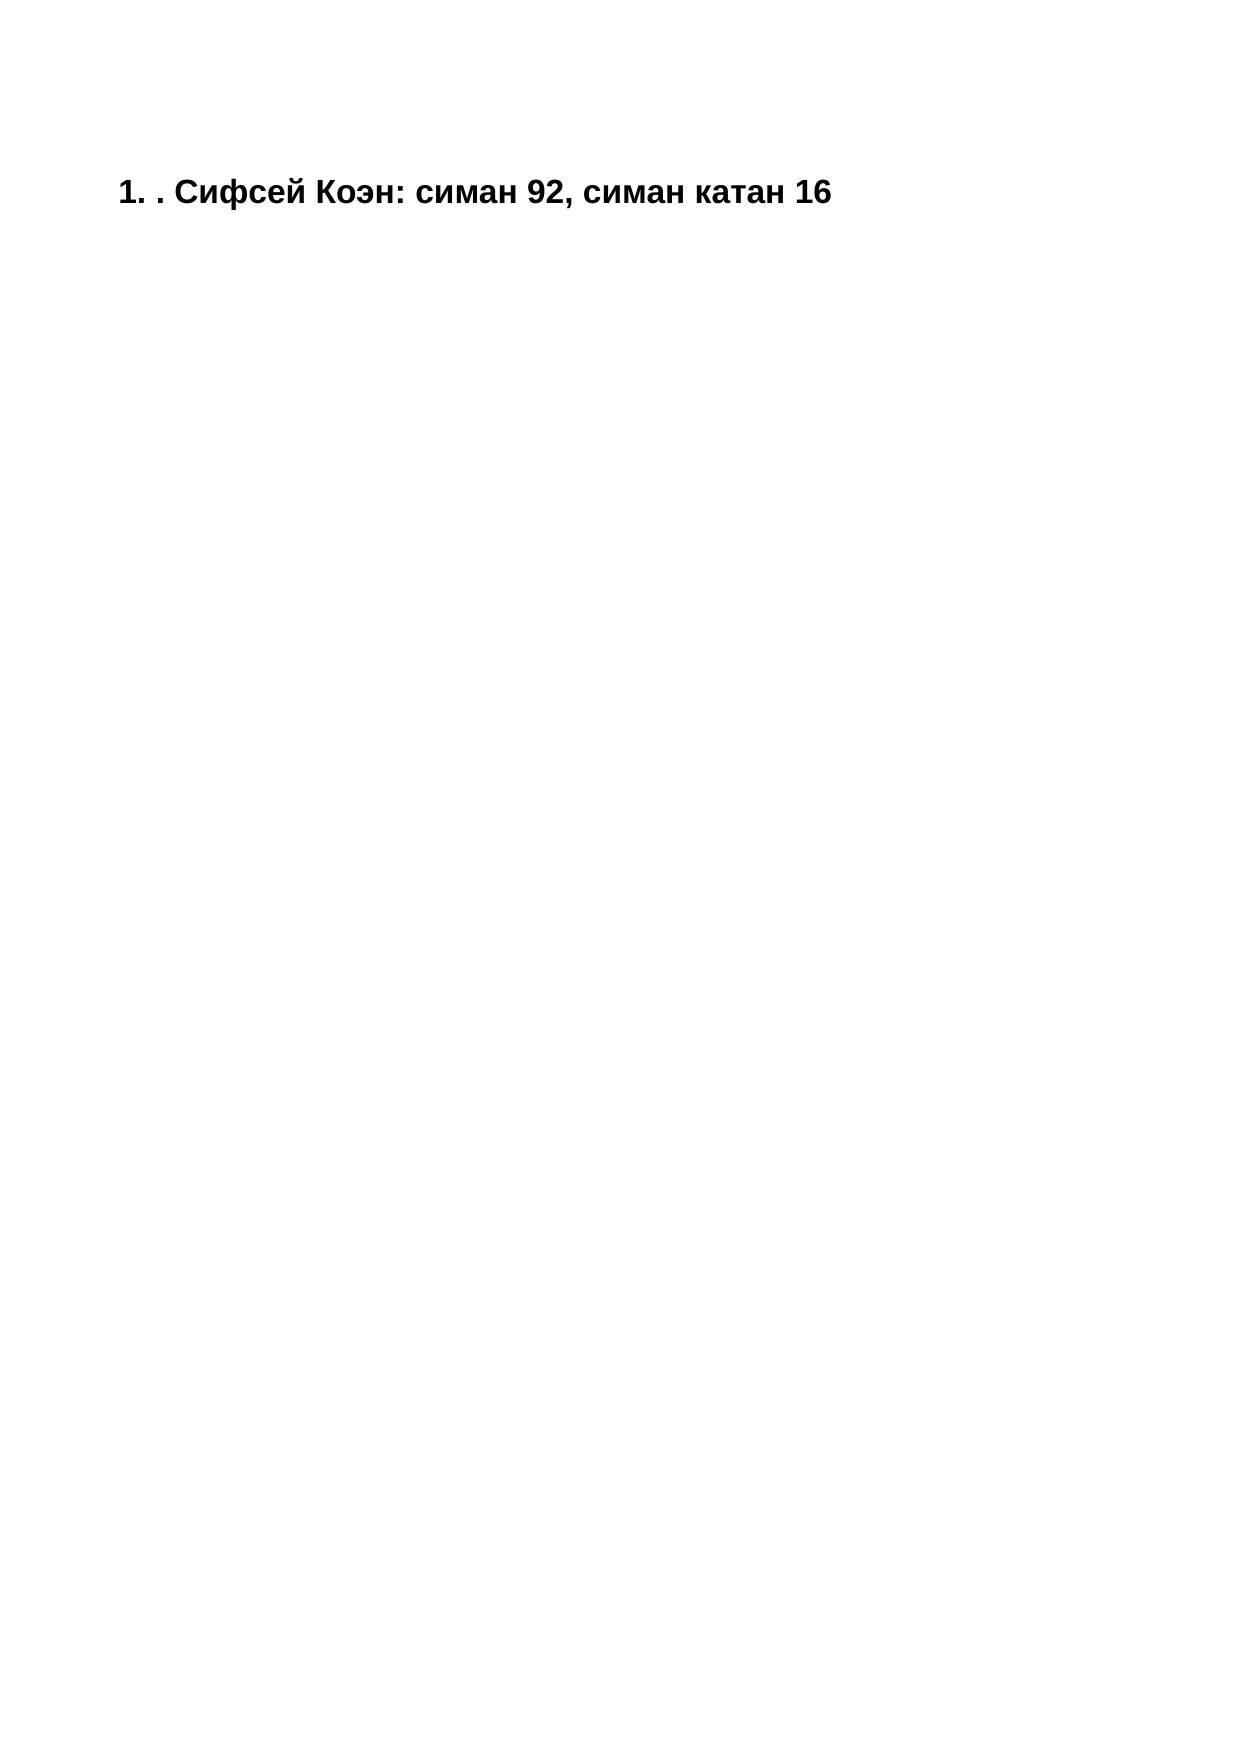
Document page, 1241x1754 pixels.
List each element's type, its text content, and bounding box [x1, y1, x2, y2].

subtitle . Сифсей Коэн: симан 92, симан катан 16 [118, 147, 1122, 176]
